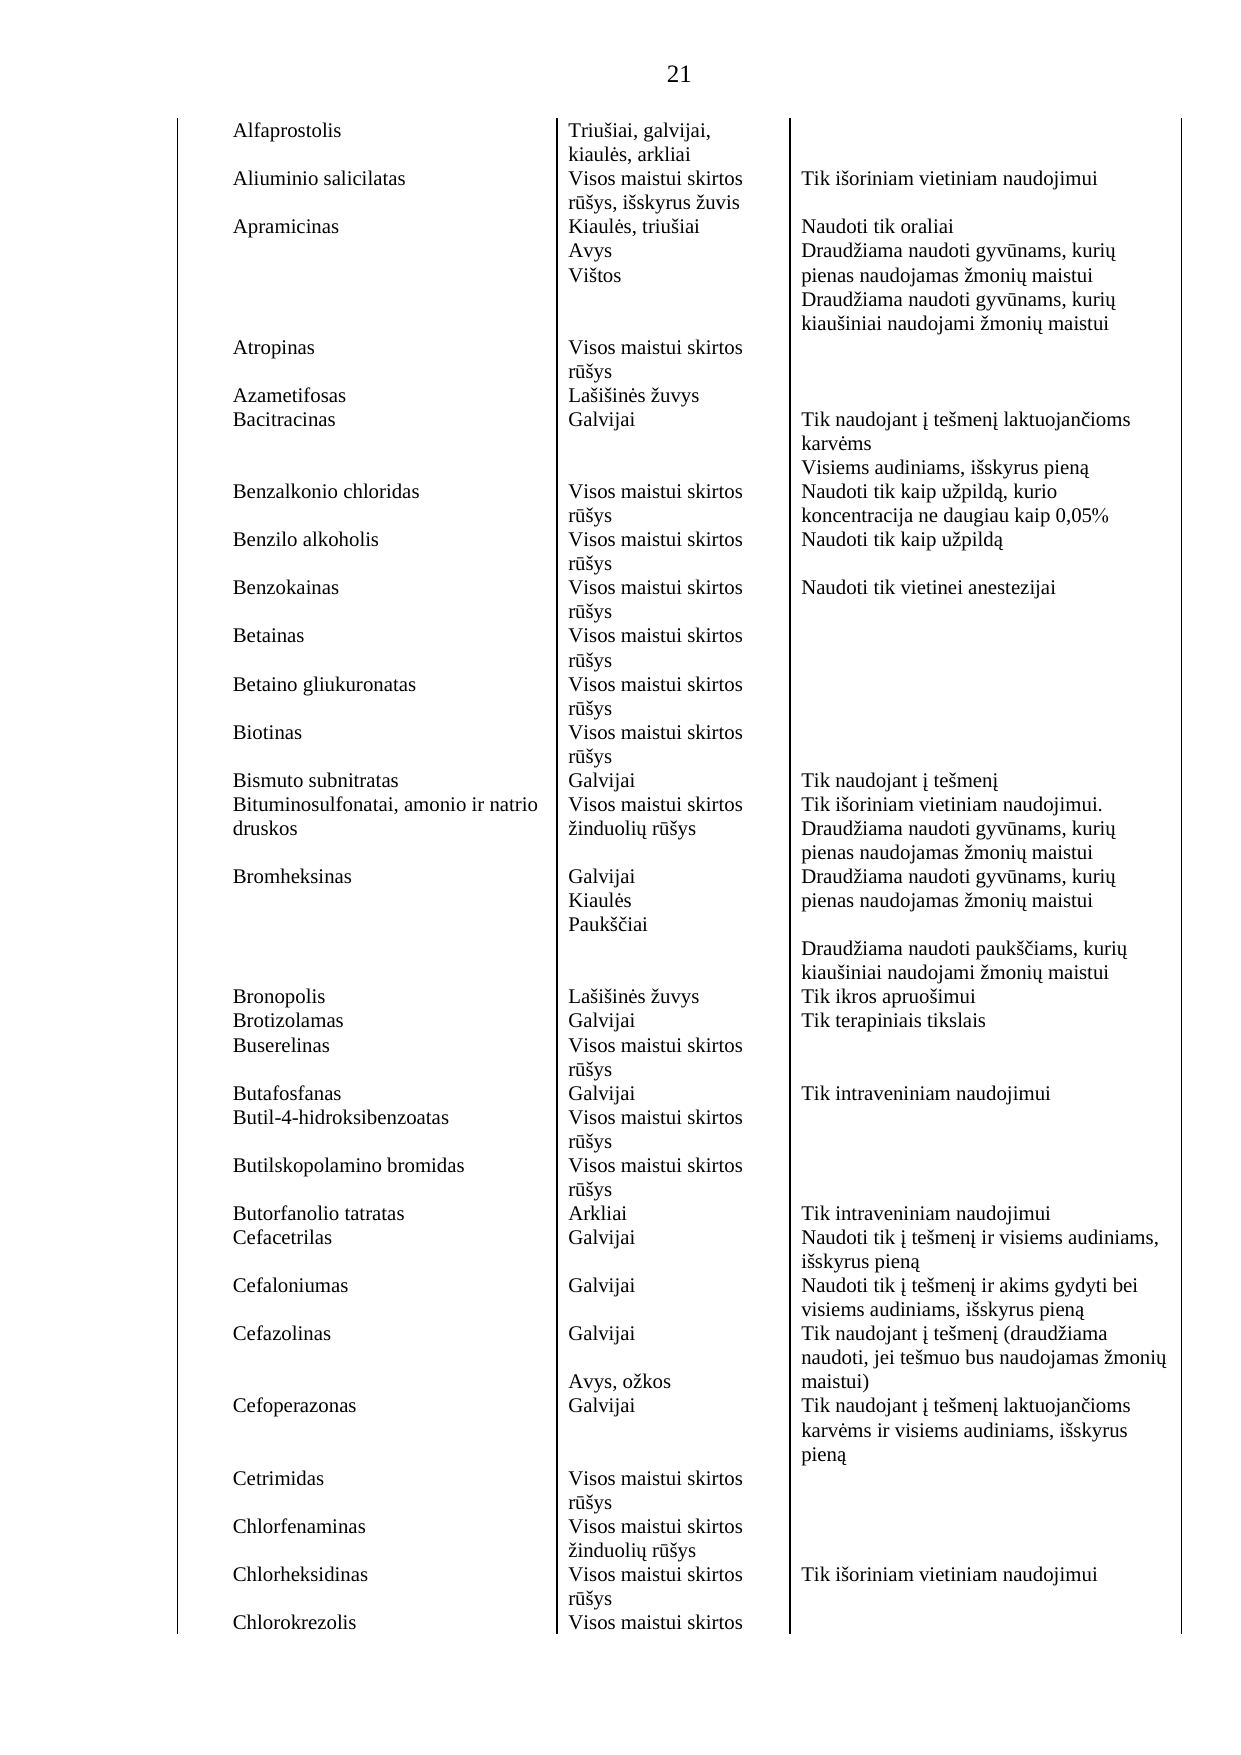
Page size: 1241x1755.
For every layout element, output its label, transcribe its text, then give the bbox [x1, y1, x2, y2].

table_cell Visos maistui skirtos rūšys, išskyrus žuvis [558, 166, 789, 214]
table_cell [791, 1466, 1181, 1514]
table_cell [178, 1273, 221, 1321]
table_cell [791, 1153, 1181, 1201]
table_cell Visos maistui skirtos žinduolių rūšys [558, 792, 789, 864]
table_cell Visos maistui skirtos rūšys [558, 1466, 789, 1514]
table_cell Lašišinės žuvys [558, 383, 789, 407]
table_cell Tik naudojant į tešmenį [791, 768, 1181, 792]
table_cell Naudoti tik kaip užpildą [791, 527, 1181, 575]
table_cell Betaino gliukuronatas [221, 672, 556, 720]
table_cell Tik išoriniam vietiniam naudojimui [791, 1562, 1181, 1610]
table_cell Visos maistui skirtos rūšys [558, 1153, 789, 1201]
table_cell Tik naudojant į tešmenį (draudžiama naudoti, jei tešmuo bus naudojamas žmonių maistui) [791, 1321, 1181, 1393]
table_cell Chlorokrezolis [221, 1610, 556, 1634]
table_cell [178, 1105, 221, 1153]
table_cell [791, 383, 1181, 407]
table_cell Butil-4-hidroksibenzoatas [221, 1105, 556, 1153]
table_cell [178, 1514, 221, 1562]
table_cell [178, 1153, 221, 1201]
table_cell Naudoti tik oraliai Draudžiama naudoti gyvūnams, kurių pienas naudojamas žmonių maistui Draudžiama naudoti gyvūnams, kurių kiaušiniai naudojami žmonių maistui [791, 214, 1181, 335]
table_cell Visos maistui skirtos rūšys [558, 672, 789, 720]
table_cell [178, 214, 221, 335]
table_cell Galvijai Avys, ožkos [558, 1321, 789, 1393]
table_cell [791, 118, 1181, 166]
table_cell Aliuminio salicilatas [221, 166, 556, 214]
table_cell Naudoti tik į tešmenį ir akims gydyti bei visiems audiniams, išskyrus pieną [791, 1273, 1181, 1321]
table_cell [178, 1610, 221, 1634]
table_cell Galvijai [558, 1081, 789, 1105]
table_cell Cefaloniumas [221, 1273, 556, 1321]
table_cell Chlorheksidinas [221, 1562, 556, 1610]
table_cell [178, 1225, 221, 1273]
table_cell Biotinas [221, 720, 556, 768]
table_cell Buserelinas [221, 1033, 556, 1081]
table_cell [178, 1009, 221, 1032]
table_cell [791, 672, 1181, 720]
table_cell Naudoti tik į tešmenį ir visiems audiniams, išskyrus pieną [791, 1225, 1181, 1273]
table_cell Tik intraveniniam naudojimui [791, 1081, 1181, 1105]
table_cell Cefacetrilas [221, 1225, 556, 1273]
table_cell Tik intraveniniam naudojimui [791, 1201, 1181, 1225]
table_cell [178, 335, 221, 383]
table_cell Visos maistui skirtos rūšys [558, 1033, 789, 1081]
table_cell [178, 624, 221, 672]
table_cell Tik išoriniam vietiniam naudojimui [791, 166, 1181, 214]
table_cell Benzokainas [221, 575, 556, 623]
table_cell [178, 864, 221, 984]
table_cell Galvijai [558, 768, 789, 792]
table_cell Visos maistui skirtos [558, 1610, 789, 1634]
table_cell Galvijai [558, 407, 789, 479]
table_cell Brotizolamas [221, 1009, 556, 1032]
table_cell Triušiai, galvijai, kiaulės, arkliai [558, 118, 789, 166]
table_cell [791, 1610, 1181, 1634]
table_cell Visos maistui skirtos rūšys [558, 335, 789, 383]
table_cell Butilskopolamino bromidas [221, 1153, 556, 1201]
table_cell [178, 1081, 221, 1105]
table_cell [178, 984, 221, 1008]
table_cell [178, 118, 221, 166]
table_cell Chlorfenaminas [221, 1514, 556, 1562]
table_cell Bituminosulfonatai, amonio ir natrio druskos [221, 792, 556, 864]
table_cell Tik išoriniam vietiniam naudojimui. Draudžiama naudoti gyvūnams, kurių pienas naudojamas žmonių maistui [791, 792, 1181, 864]
table_cell Visos maistui skirtos rūšys [558, 720, 789, 768]
table_cell [178, 407, 221, 479]
table_cell Cefoperazonas [221, 1394, 556, 1466]
table_cell [791, 1514, 1181, 1562]
table_cell [178, 1321, 221, 1393]
table_cell Betainas [221, 624, 556, 672]
table_cell [178, 575, 221, 623]
table_cell Apramicinas [221, 214, 556, 335]
table_cell [791, 1105, 1181, 1153]
table_cell Galvijai [558, 1273, 789, 1321]
table_cell Bronopolis [221, 984, 556, 1008]
table_cell Lašišinės žuvys [558, 984, 789, 1008]
table_cell Benzalkonio chloridas [221, 479, 556, 527]
table_cell [178, 527, 221, 575]
table_cell Benzilo alkoholis [221, 527, 556, 575]
table_cell [178, 1201, 221, 1225]
table_cell [178, 479, 221, 527]
table_cell Bacitracinas [221, 407, 556, 479]
table_cell Naudoti tik kaip užpildą, kurio koncentracija ne daugiau kaip 0,05 [791, 479, 1181, 527]
table_cell [791, 624, 1181, 672]
table_cell [791, 720, 1181, 768]
table_cell [178, 1033, 221, 1081]
table_cell Azametifosas [221, 383, 556, 407]
table_cell [178, 1562, 221, 1610]
table_cell [178, 383, 221, 407]
table_cell Bromheksinas [221, 864, 556, 984]
table_cell [178, 792, 221, 864]
table_cell Galvijai [558, 1394, 789, 1466]
table_cell Cetrimidas [221, 1466, 556, 1514]
table_cell Galvijai Kiaulės Paukščiai [558, 864, 789, 984]
table_cell [178, 768, 221, 792]
table_cell [178, 166, 221, 214]
table_cell Visos maistui skirtos rūšys [558, 1105, 789, 1153]
table_cell Visos maistui skirtos žinduolių rūšys [558, 1514, 789, 1562]
table_cell Visos maistui skirtos rūšys [558, 1562, 789, 1610]
table_cell Kiaulės, triušiai Avys Vištos [558, 214, 789, 335]
table_cell Atropinas [221, 335, 556, 383]
table_cell Galvijai [558, 1009, 789, 1032]
table_cell [178, 720, 221, 768]
table_cell Butorfanolio tatratas [221, 1201, 556, 1225]
table_cell Draudžiama naudoti gyvūnams, kurių pienas naudojamas žmonių maistui Draudžiama naudoti paukščiams, kurių kiaušiniai naudojami žmonių maistui [791, 864, 1181, 984]
table_cell Naudoti tik vietinei anestezijai [791, 575, 1181, 623]
table_cell Visos maistui skirtos rūšys [558, 575, 789, 623]
table_cell Alfaprostolis [221, 118, 556, 166]
table_cell Galvijai [558, 1225, 789, 1273]
table_cell Visos maistui skirtos rūšys [558, 527, 789, 575]
table_cell Tik naudojant į tešmenį laktuojančioms karvėms ir visiems audiniams, išskyrus pieną [791, 1394, 1181, 1466]
table_cell [178, 672, 221, 720]
table_cell Butafosfanas [221, 1081, 556, 1105]
table_cell [791, 335, 1181, 383]
table_cell Visos maistui skirtos rūšys [558, 624, 789, 672]
table_cell Visos maistui skirtos rūšys [558, 479, 789, 527]
table_cell Tik terapiniais tikslais [791, 1009, 1181, 1032]
table_cell [178, 1466, 221, 1514]
table_cell Arkliai [558, 1201, 789, 1225]
table_cell [791, 1033, 1181, 1081]
table_cell Tik naudojant į tešmenį laktuojančioms karvėms Visiems audiniams, išskyrus pieną [791, 407, 1181, 479]
table_cell Tik ikros apruošimui [791, 984, 1181, 1008]
table_cell Bismuto subnitratas [221, 768, 556, 792]
table_cell Cefazolinas [221, 1321, 556, 1393]
table_cell [178, 1394, 221, 1466]
